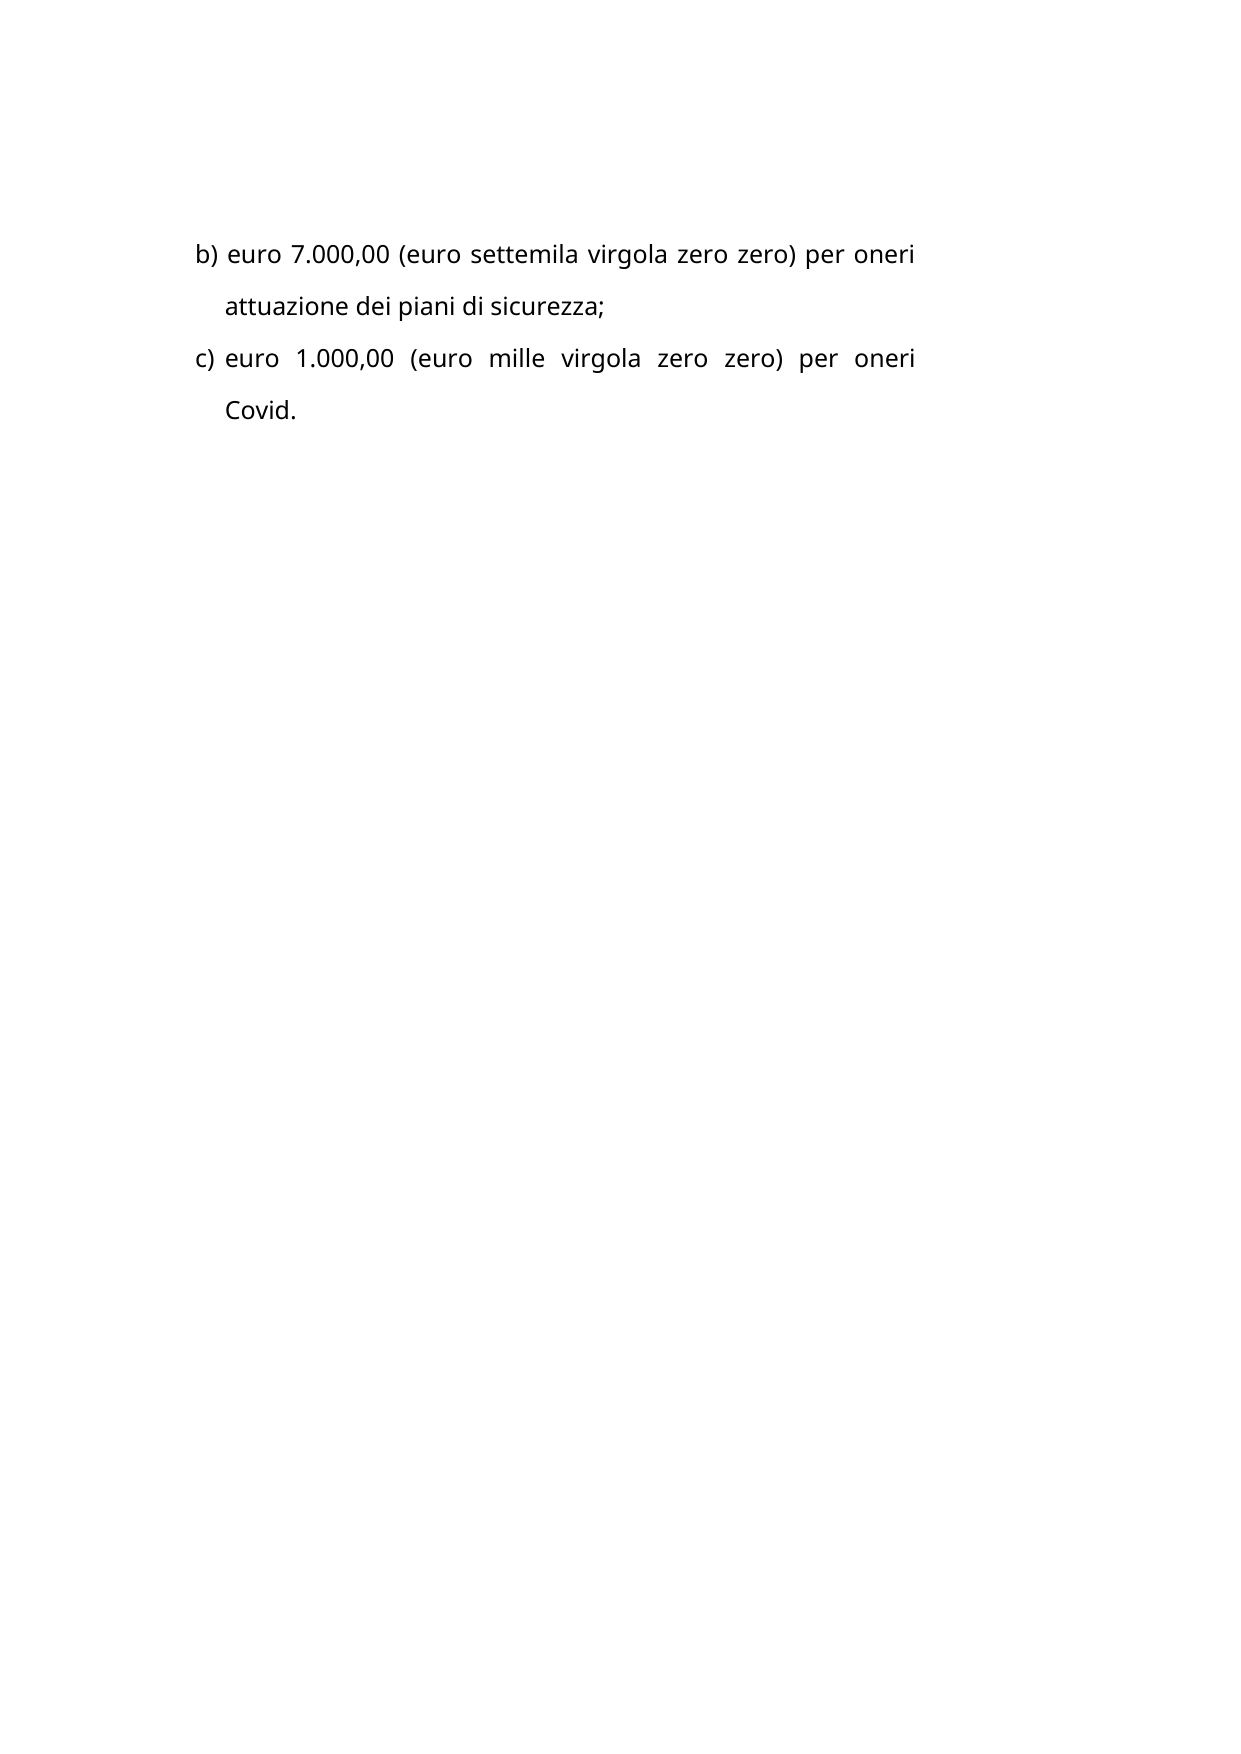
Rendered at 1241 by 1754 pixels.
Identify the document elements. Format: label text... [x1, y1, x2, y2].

text c) euro 1.000,00 (euro mille virgola zero zero) per oneri Covid. [195, 326, 916, 430]
text b) euro 7.000,00 (euro settemila virgola zero zero) per oneri attuazione dei piani di sicurezza; [195, 222, 916, 326]
